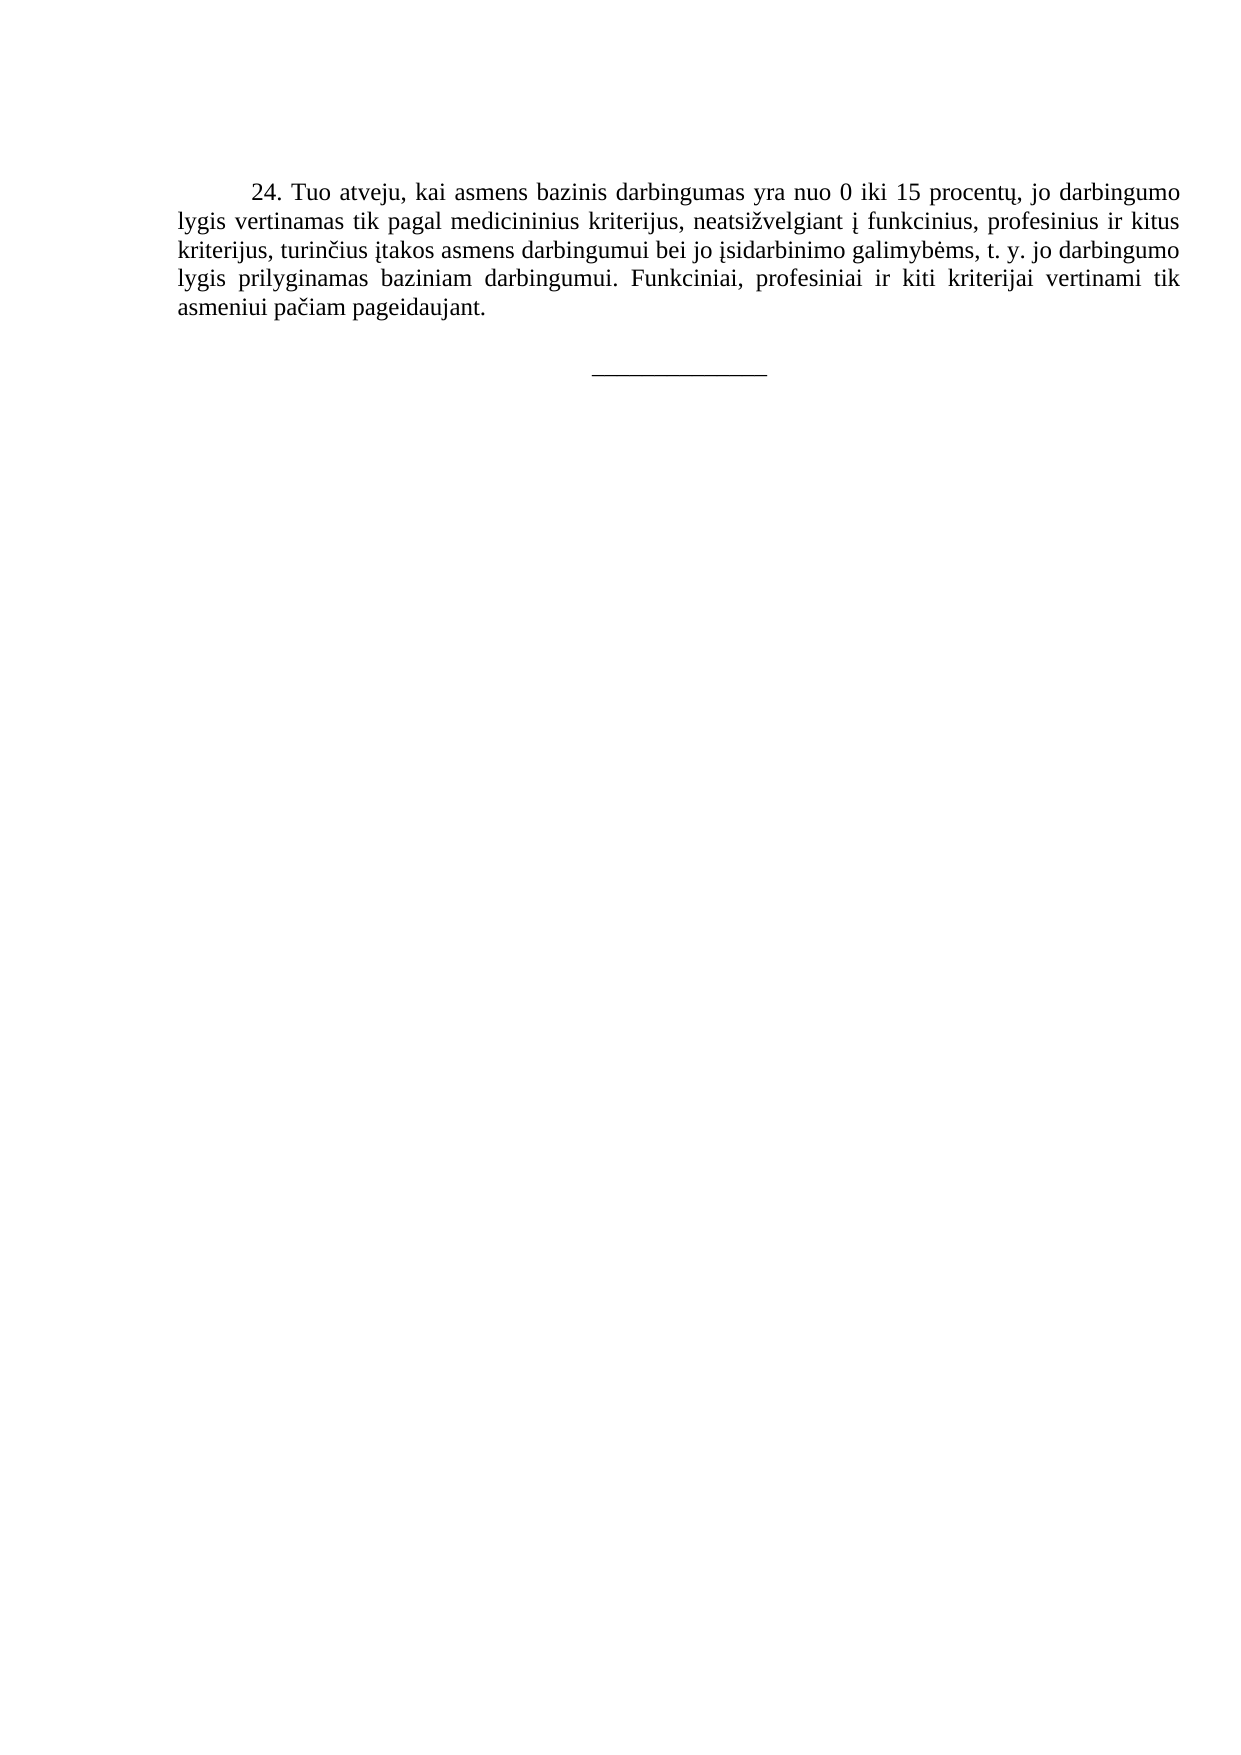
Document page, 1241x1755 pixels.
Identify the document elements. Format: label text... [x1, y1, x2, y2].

text 24. Tuo atveju, kai asmens bazinis darbingumas yra nuo 0 iki 15 procentų, jo darbingumo lygis vertinamas tik pagal medicininius kriterijus, neatsižvelgiant į funkcinius, profesinius ir kitus kriterijus, turinčius įtakos asmens darbingumui bei jo įsidarbinimo galimybėms, t. y. jo darbingumo lygis prilyginamas baziniam darbingumui. Funkciniai, profesiniai ir kiti kriterijai vertinami tik asmeniui pačiam pageidaujant. [177, 177, 1181, 321]
text ______________ [177, 350, 1181, 378]
